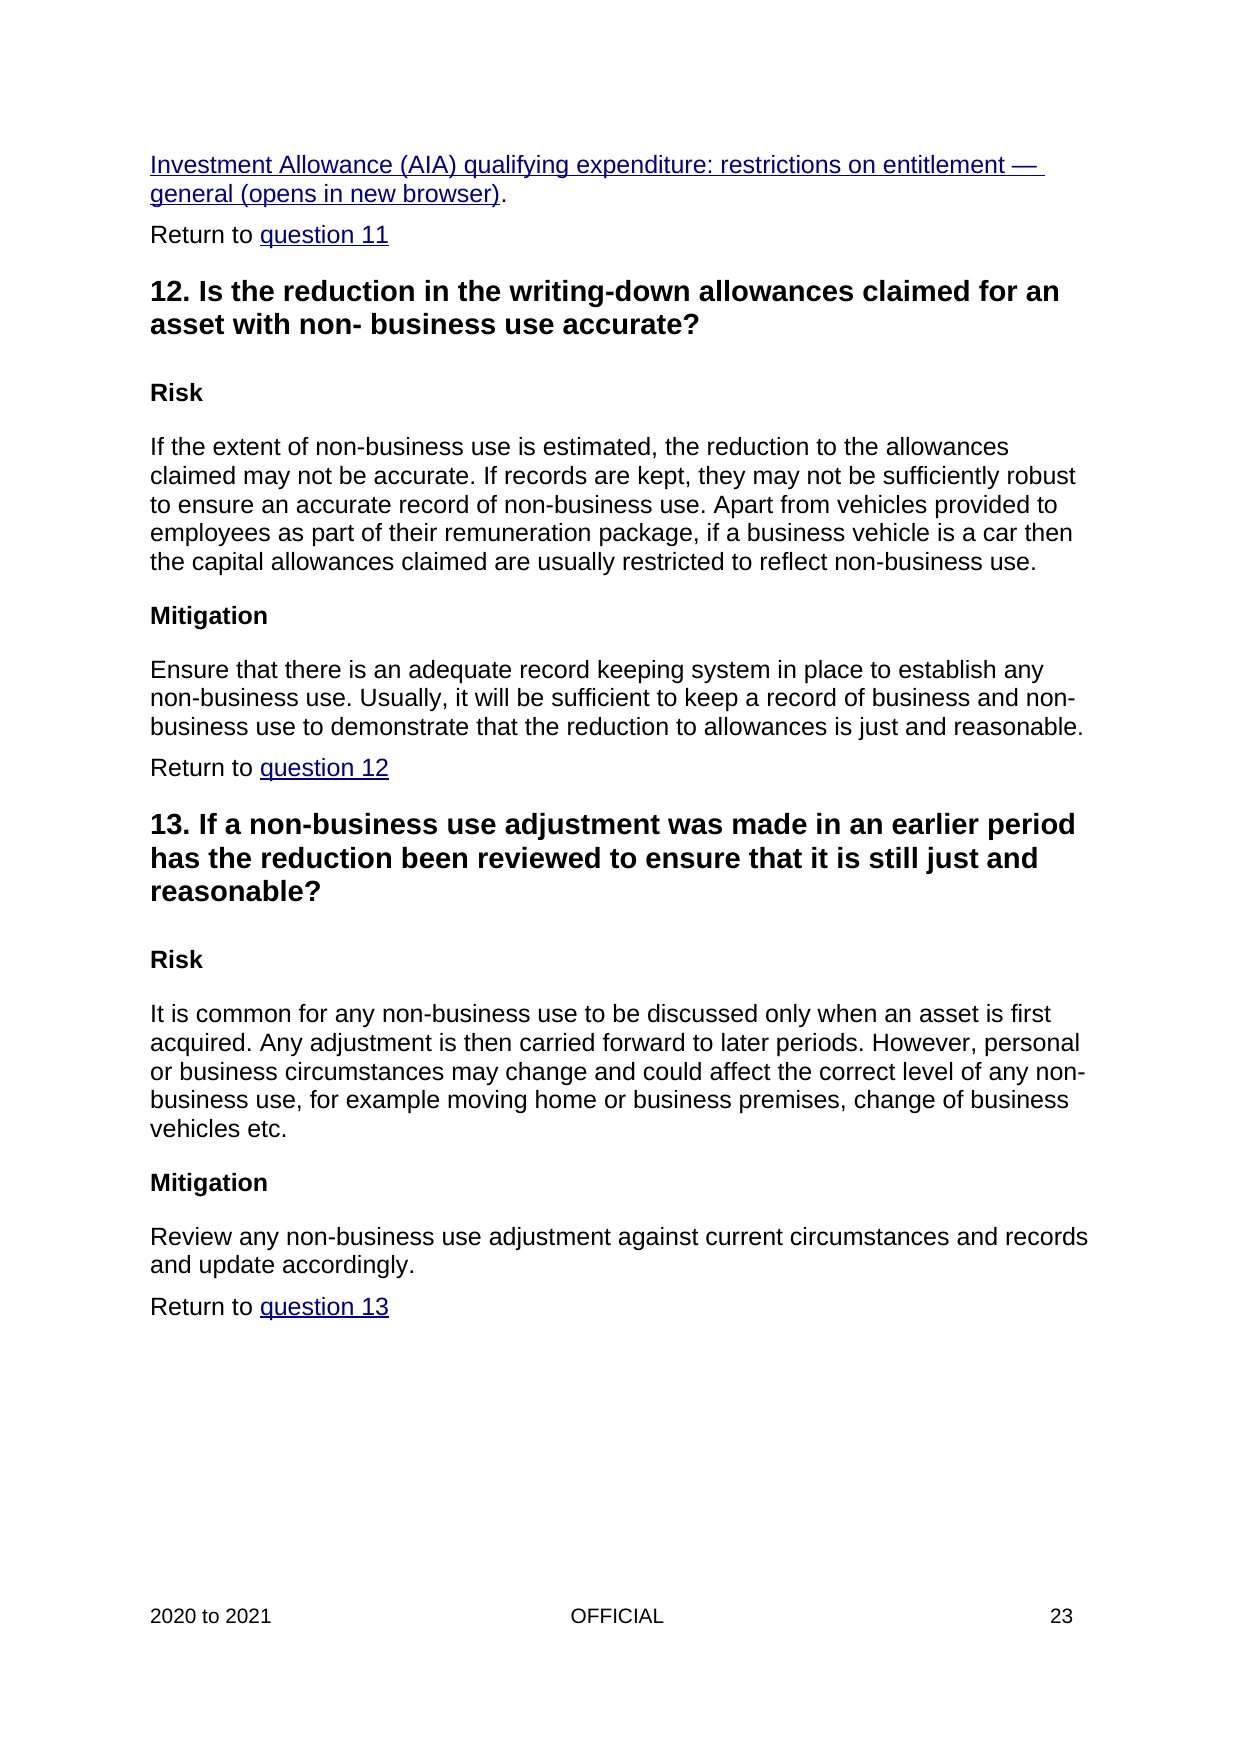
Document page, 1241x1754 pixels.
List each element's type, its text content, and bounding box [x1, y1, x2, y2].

text Review any non-business use adjustment against current circumstances and records and update accordingly. [150, 1221, 1090, 1279]
subtitle 12. Is the reduction in the writing-down allowances claimed for an asset with non- business use accurate? [150, 274, 1090, 341]
text Return to question 13 [150, 1291, 1090, 1320]
text Return to question 11 [150, 220, 1090, 249]
subtitle Risk [150, 945, 1090, 974]
text It is common for any non-business use to be discussed only when an asset is first acquired. Any adjustment is then carried forward to later periods. However, personal or business circumstances may change and could affect the correct level of any non-business use, for example moving home or business premises, change of business vehicles etc. [150, 999, 1090, 1143]
subtitle Mitigation [150, 1168, 1090, 1196]
text If the extent of non-business use is estimated, the reduction to the allowances claimed may not be accurate. If records are kept, they may not be sufficiently robust to ensure an accurate record of non-business use. Apart from vehicles provided to employees as part of their remuneration package, if a business vehicle is a car then the capital allowances claimed are usually restricted to reflect non-business use. [150, 432, 1090, 576]
subtitle 13. If a non-business use adjustment was made in an earlier period has the reduction been reviewed to ensure that it is still just and reasonable? [150, 807, 1090, 908]
text Investment Allowance (AIA) qualifying expenditure: restrictions on entitlement — general (opens in new browser). [150, 150, 1090, 207]
text Return to question 12 [150, 753, 1090, 782]
text Ensure that there is an adequate record keeping system in place to establish any non-business use. Usually, it will be sufficient to keep a record of business and non-business use to demonstrate that the reduction to allowances is just and reasonable. [150, 654, 1090, 741]
subtitle Mitigation [150, 601, 1090, 629]
subtitle Risk [150, 378, 1090, 407]
